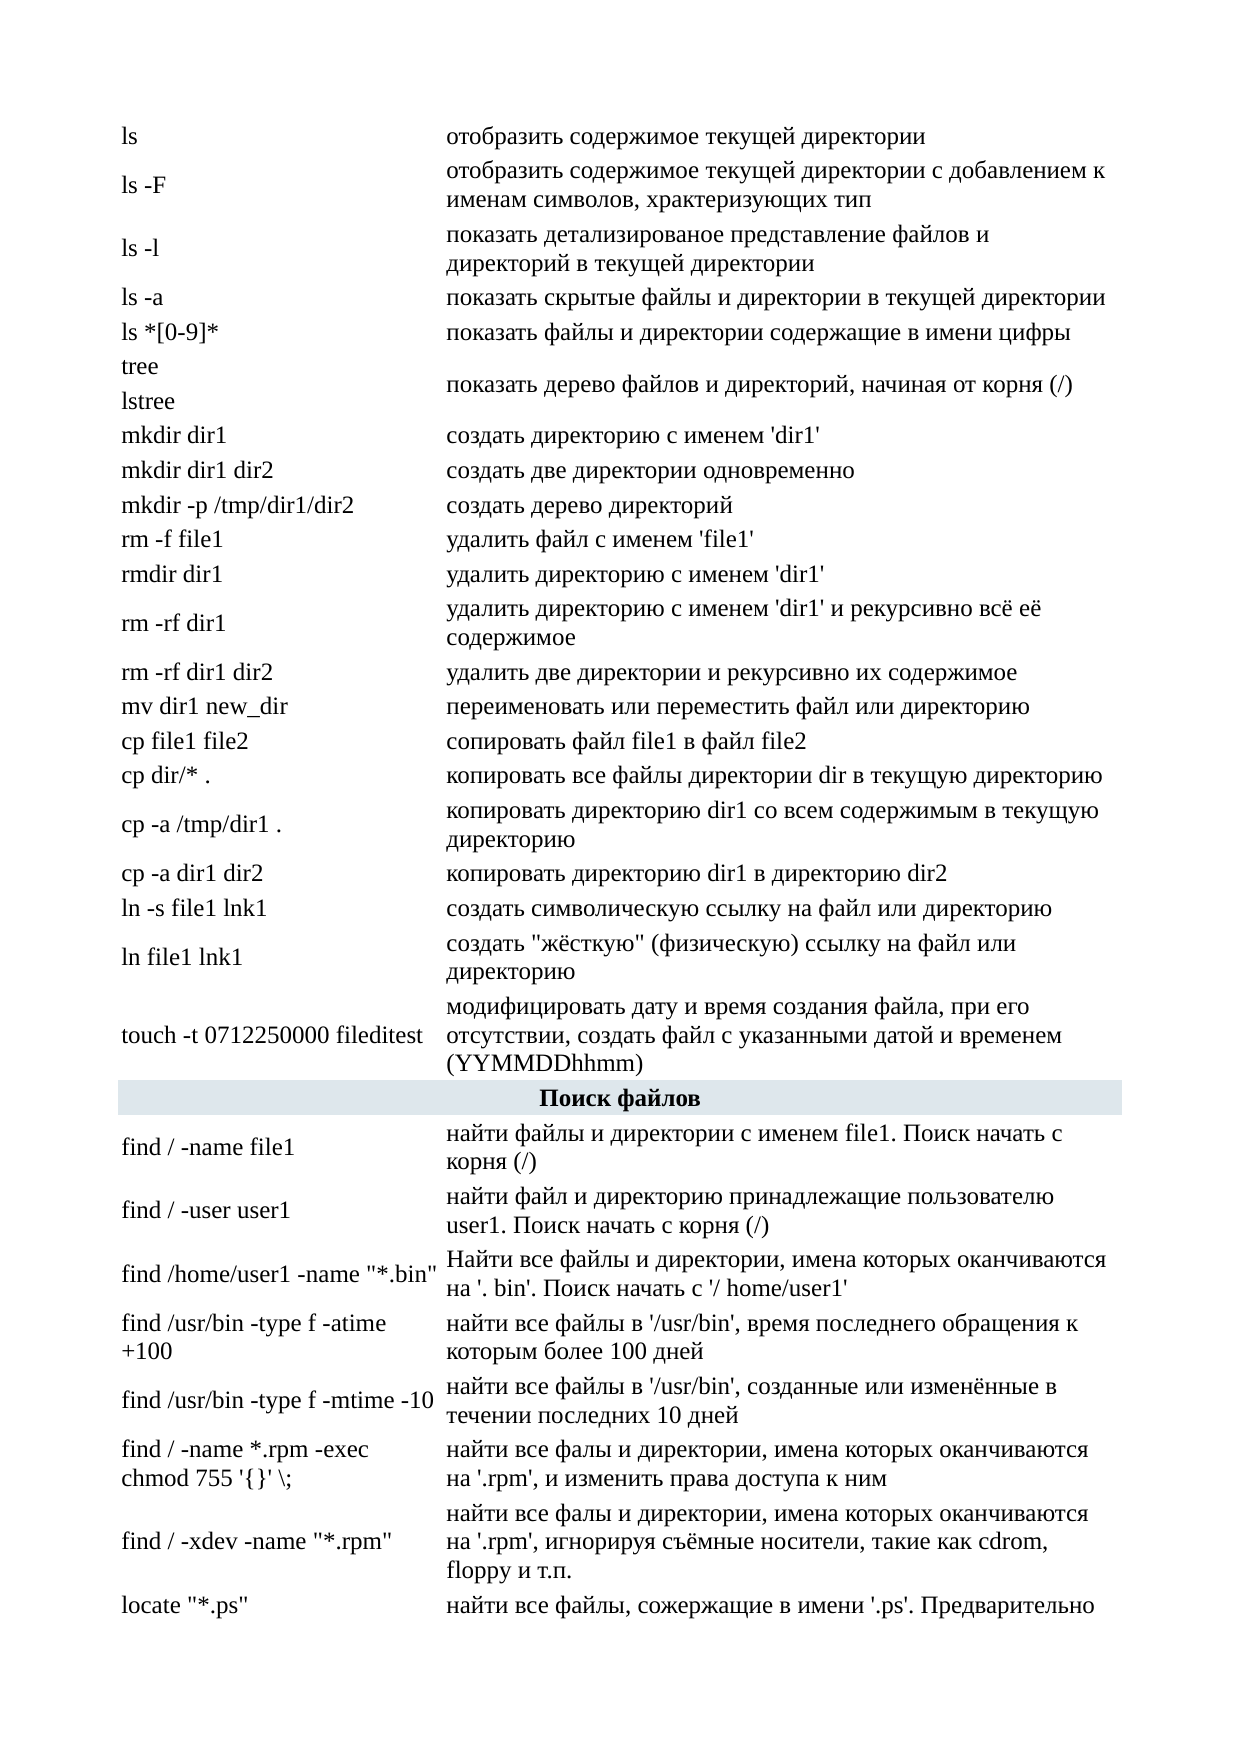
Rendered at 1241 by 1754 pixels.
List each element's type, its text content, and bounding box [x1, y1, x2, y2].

table_cell создать дерево директорий [443, 487, 1122, 521]
table_cell показать детализированое представление файлов и директорий в текущей директории [443, 216, 1122, 279]
table_cell cp file1 file2 [118, 723, 443, 758]
table_cell копировать все файлы директории dir в текущую директорию [443, 758, 1122, 792]
table_cell mkdir dir1 dir2 [118, 452, 443, 487]
table_cell удалить файл с именем 'file1' [443, 521, 1122, 556]
table_cell mkdir -p /tmp/dir1/dir2 [118, 487, 443, 521]
table_cell ln file1 lnk1 [118, 925, 443, 988]
table_cell locate "*.ps" [118, 1587, 443, 1621]
table_cell отобразить содержимое текущей директории с добавлением к именам символов, храктеризующих тип [443, 153, 1122, 216]
table_cell ln -s file1 lnk1 [118, 890, 443, 925]
table_cell найти файл и директорию принадлежащие пользователю user1. Поиск начать с корня (/) [443, 1178, 1122, 1241]
table_cell rm -rf dir1 dir2 [118, 654, 443, 688]
table_cell найти все файлы в '/usr/bin', время последнего обращения к которым более 100 дней [443, 1305, 1122, 1368]
table_cell cp dir/* . [118, 758, 443, 792]
table_cell найти все файлы в '/usr/bin', созданные или изменённые в течении последних 10 дней [443, 1368, 1122, 1431]
table_cell найти все фалы и директории, имена которых оканчиваются на '.rpm', и изменить права доступа к ним [443, 1431, 1122, 1495]
table_cell найти все фалы и директории, имена которых оканчиваются на '.rpm', игнорируя съёмные носители, такие как cdrom, floppy и т.п. [443, 1495, 1122, 1587]
table_cell найти файлы и директории с именем file1. Поиск начать с корня (/) [443, 1115, 1122, 1178]
table_cell сопировать файл file1 в файл file2 [443, 723, 1122, 758]
table_cell создать "жёсткую" (физическую) ссылку на файл или директорию [443, 925, 1122, 988]
table_cell ls -a [118, 279, 443, 314]
table_cell ls *[0-9]* [118, 314, 443, 348]
table_cell удалить директорию с именем 'dir1' и рекурсивно всё её содержимое [443, 591, 1122, 654]
table_cell rm -rf dir1 [118, 591, 443, 654]
table_cell find / -xdev -name "*.rpm" [118, 1495, 443, 1587]
table_cell модифицировать дату и время создания файла, при его отсутствии, создать файл с указанными датой и временем (YYMMDDhhmm) [443, 988, 1122, 1080]
table_cell создать директорию с именем 'dir1' [443, 418, 1122, 452]
table_cell rm -f file1 [118, 521, 443, 556]
table_cell ls -F [118, 153, 443, 216]
table_cell find /usr/bin -type f -mtime -10 [118, 1368, 443, 1431]
table_cell отобразить содержимое текущей директории [443, 118, 1122, 153]
table_cell показать файлы и директории содержащие в имени цифры [443, 314, 1122, 348]
table_cell переименовать или переместить файл или директорию [443, 689, 1122, 723]
table_cell find /usr/bin -type f -atime +100 [118, 1305, 443, 1368]
table_cell Поиск файлов [118, 1080, 1122, 1115]
table_cell показать дерево файлов и директорий, начиная от корня (/) [443, 349, 1122, 418]
table_cell найти все файлы, сожержащие в имени '.ps'. Предварительно [443, 1587, 1122, 1621]
table_cell создать две директории одновременно [443, 452, 1122, 487]
table_cell удалить две директории и рекурсивно их содержимое [443, 654, 1122, 688]
table_cell find / -user user1 [118, 1178, 443, 1241]
table_cell удалить директорию с именем 'dir1' [443, 556, 1122, 591]
table_cell touch -t 0712250000 fileditest [118, 988, 443, 1080]
table_cell tree [118, 349, 443, 383]
table_cell показать скрытые файлы и директории в текущей директории [443, 279, 1122, 314]
table_cell mkdir dir1 [118, 418, 443, 452]
table_cell Найти все файлы и директории, имена которых оканчиваются на '. bin'. Поиск начать с '/ home/user1' [443, 1241, 1122, 1305]
table_cell ls [118, 118, 443, 153]
table_cell копировать директорию dir1 со всем содержимым в текущую директорию [443, 792, 1122, 856]
table_cell mv dir1 new_dir [118, 689, 443, 723]
table_cell find /home/user1 -name "*.bin" [118, 1241, 443, 1305]
table_cell копировать директорию dir1 в директорию dir2 [443, 856, 1122, 890]
table_cell создать символическую ссылку на файл или директорию [443, 890, 1122, 925]
table_cell cp -a /tmp/dir1 . [118, 792, 443, 856]
table_cell lstree [118, 383, 443, 418]
table_cell cp -a dir1 dir2 [118, 856, 443, 890]
table_cell rmdir dir1 [118, 556, 443, 591]
table_cell find / -name *.rpm -exec chmod 755 '{}' \; [118, 1431, 443, 1495]
table_cell find / -name file1 [118, 1115, 443, 1178]
table_cell ls -l [118, 216, 443, 279]
